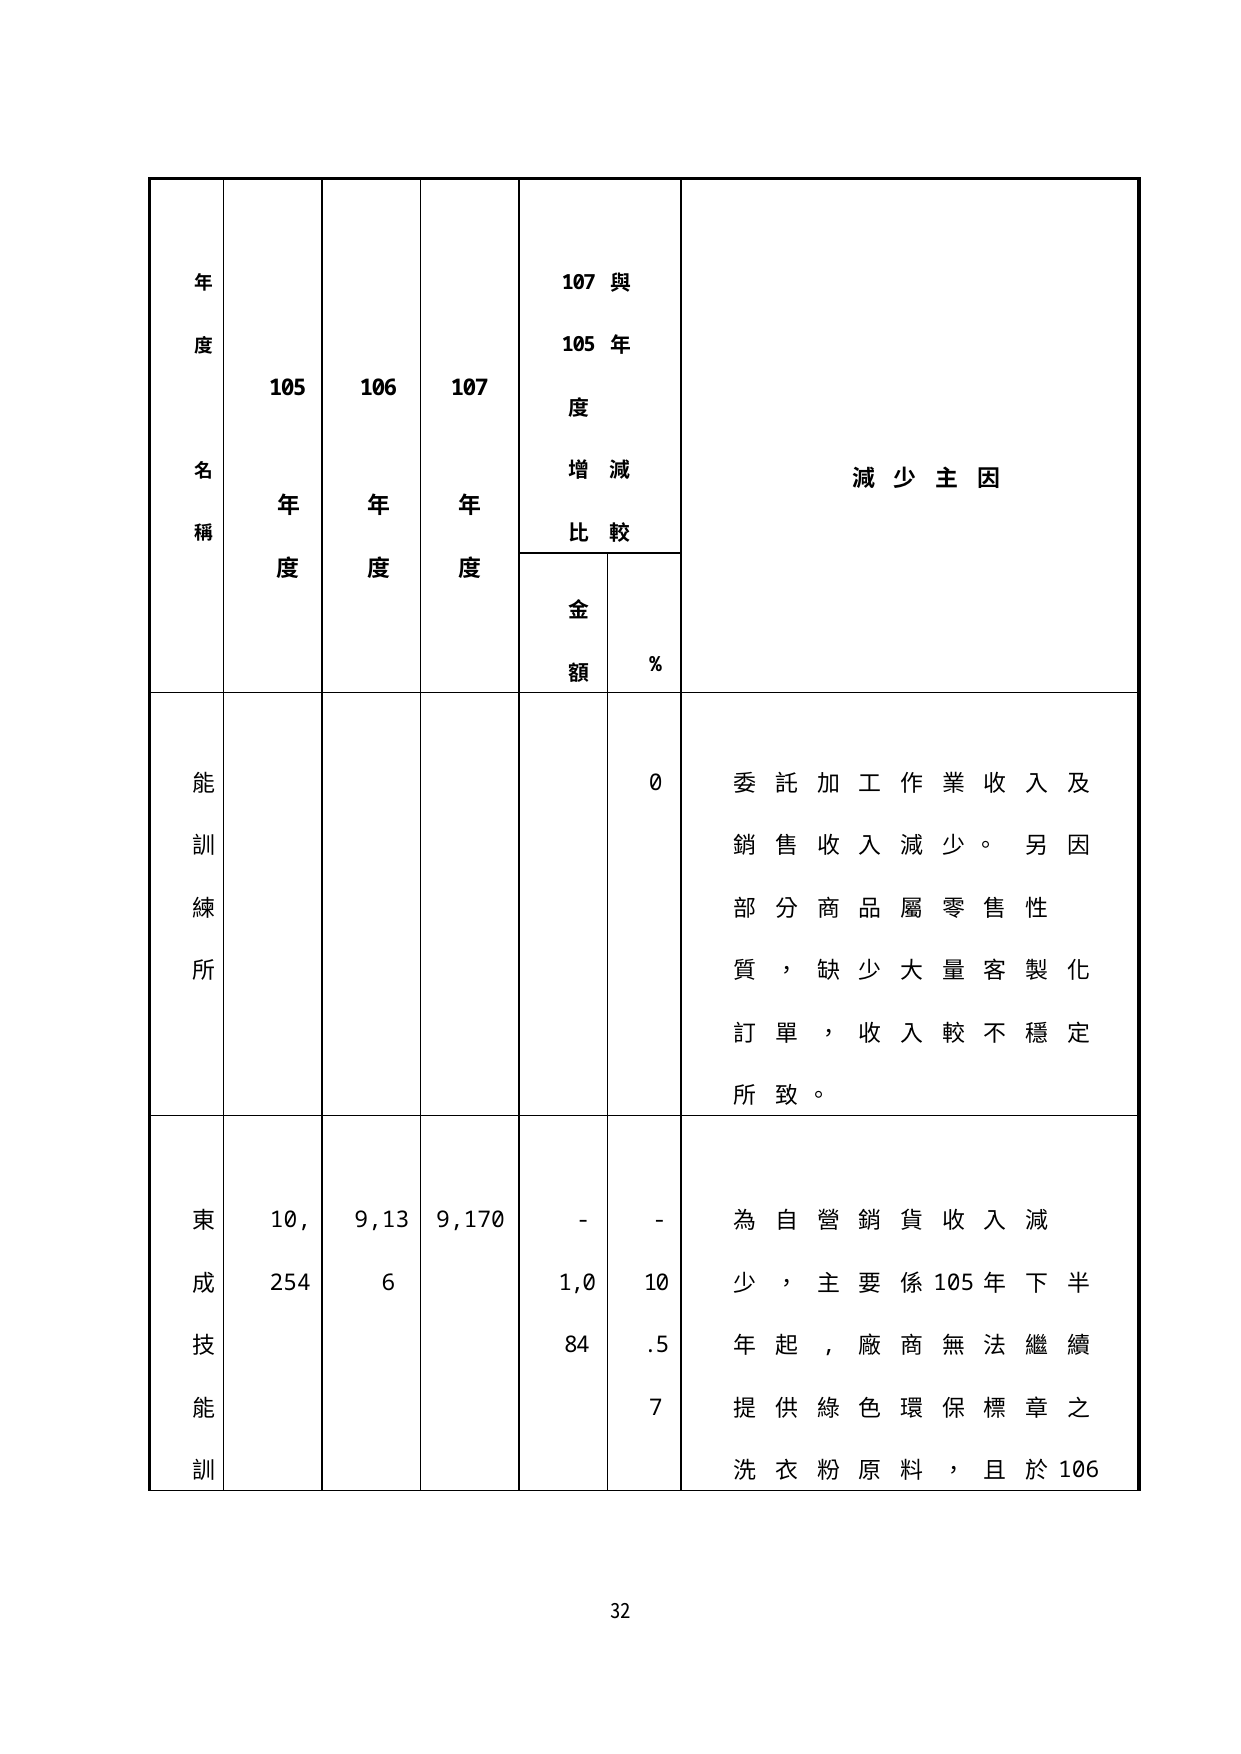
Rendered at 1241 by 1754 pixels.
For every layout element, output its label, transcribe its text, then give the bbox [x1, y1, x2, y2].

table_cell 金額 [520, 554, 607, 692]
table_cell 10,254 [224, 1116, 321, 1490]
table_cell 委託加工作業收入及銷售收入減少。另因部分商品屬零售性質，缺少大量客製化訂單，收入較不穩定所致。 [682, 693, 1137, 1115]
table_cell % [608, 554, 680, 692]
table_header 106 年度 [323, 180, 420, 692]
table_cell [323, 693, 420, 1115]
table_cell 9,136 [323, 1116, 420, 1490]
table_cell [520, 693, 607, 1115]
table_header 年度 名稱 [151, 180, 223, 692]
table_cell -10.57 [608, 1116, 680, 1490]
table_cell 0 [608, 693, 680, 1115]
table_cell 為自營銷貨收入減少，主要係105年下半年起,廠商無法繼續提供綠色環保標章之洗衣粉原料，且於106 [682, 1116, 1137, 1490]
table_header 107 年度 [421, 180, 518, 692]
table_header 107與105年度 增減比較 [520, 180, 680, 552]
table_cell [224, 693, 321, 1115]
table_cell 9,170 [421, 1116, 518, 1490]
table_cell [421, 693, 518, 1115]
table_cell 東成技能訓 [151, 1116, 223, 1490]
table_header 105 年度 [224, 180, 321, 692]
table_cell -1,084 [520, 1116, 607, 1490]
table_cell 能訓練所 [151, 693, 223, 1115]
table_header 減少主因 [682, 180, 1137, 692]
